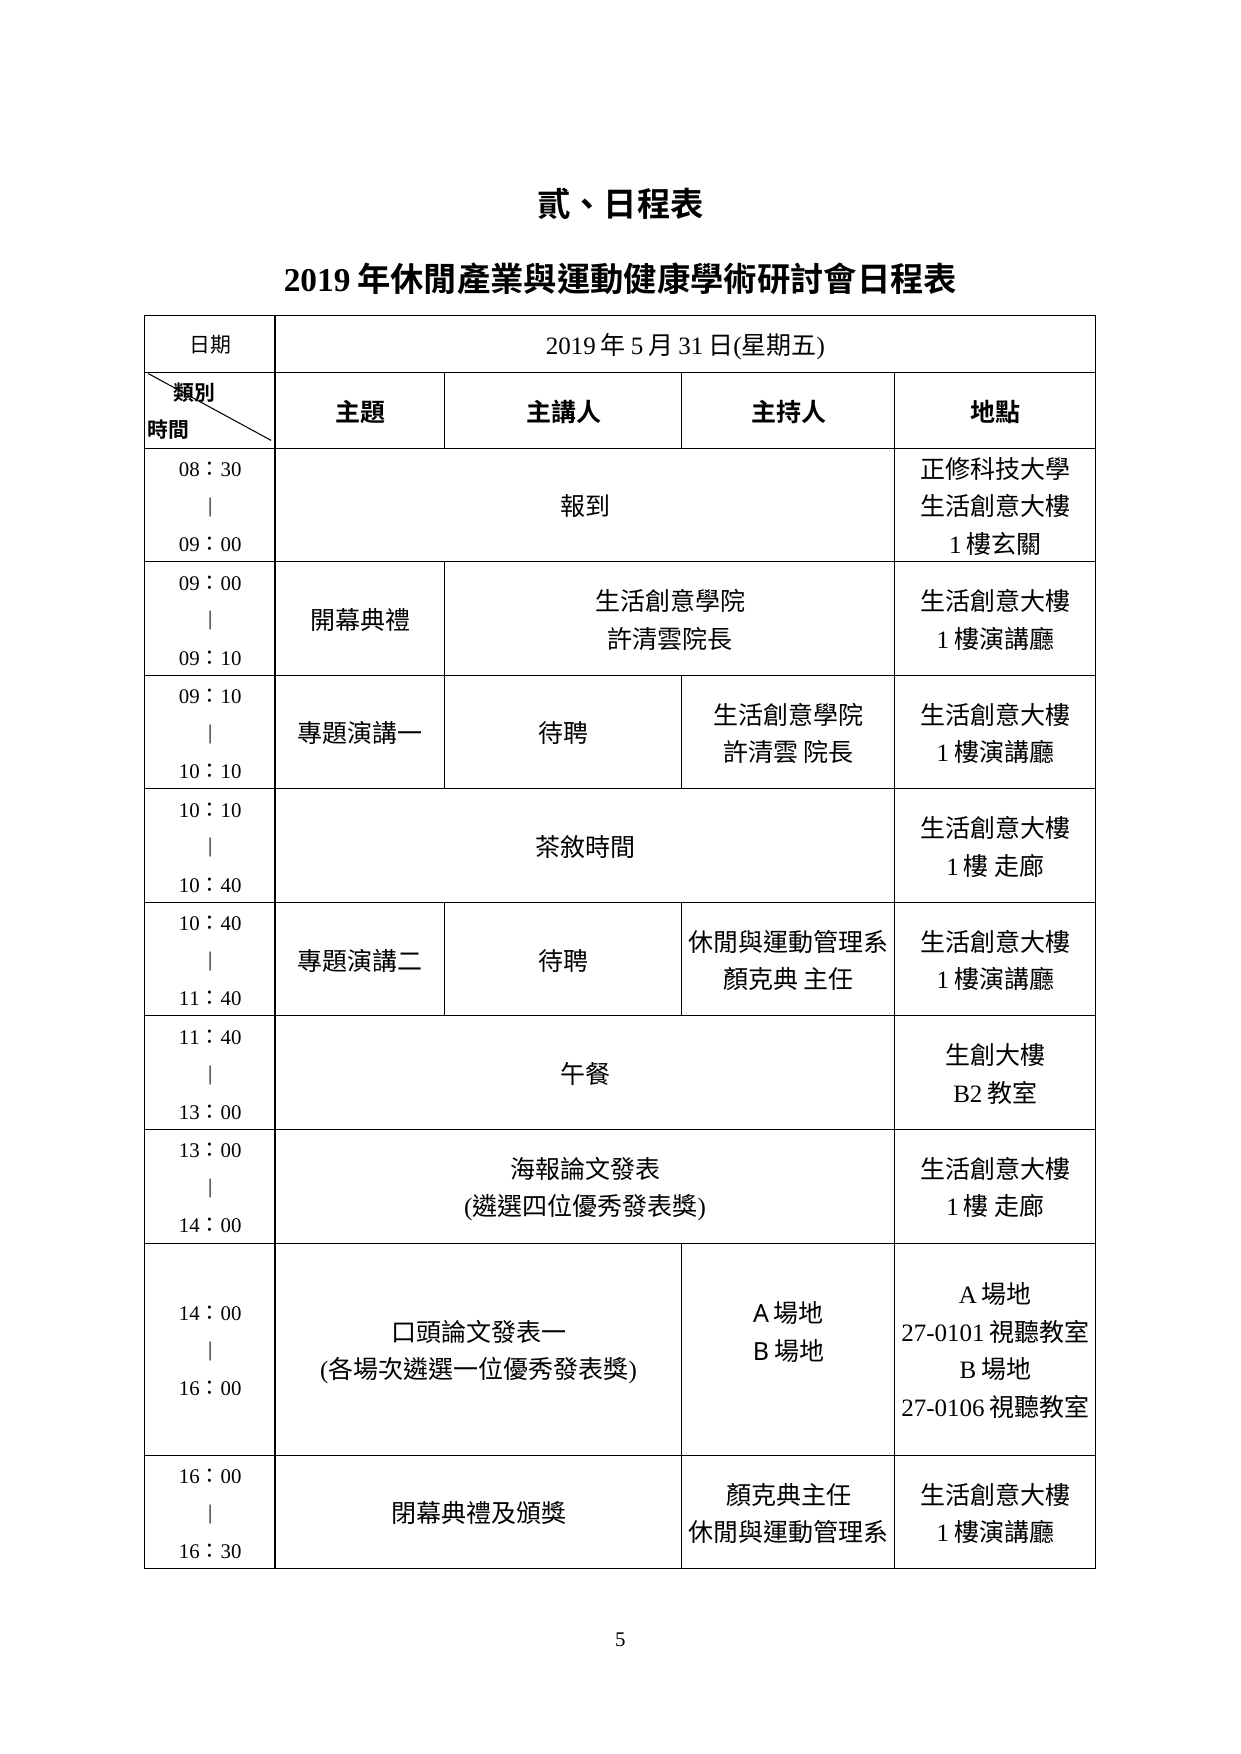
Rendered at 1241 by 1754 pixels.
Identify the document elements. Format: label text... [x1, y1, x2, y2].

table_cell 生活創意大樓 1樓演講廳 [895, 903, 1095, 1015]
table_cell 閉幕典禮及頒獎 [276, 1456, 681, 1568]
table_header 2019年5月31日(星期五) [276, 316, 1095, 372]
table_cell 開幕典禮 [276, 562, 444, 675]
table_cell 主題 [276, 373, 444, 448]
table_cell 專題演講一 [276, 676, 444, 788]
table_cell 生活創意大樓 1樓 走廊 [895, 1130, 1095, 1242]
table_cell 生活創意大樓 1樓 走廊 [895, 789, 1095, 902]
table_cell 專題演講二 [276, 903, 444, 1015]
table_cell 10：40 | 11：40 [145, 903, 274, 1015]
table_cell 海報論文發表 (遴選四位優秀發表獎) [276, 1130, 894, 1242]
table_cell A場地 B場地 [682, 1244, 894, 1455]
table_cell 10：10 | 10：40 [145, 789, 274, 902]
table_cell 午餐 [276, 1016, 894, 1129]
table_cell 休閒與運動管理系 顏克典 主任 [682, 903, 894, 1015]
table_cell 生活創意大樓 1樓演講廳 [895, 562, 1095, 675]
table_cell 報到 [276, 449, 894, 561]
table_cell 生活創意大樓 1樓演講廳 [895, 676, 1095, 788]
table_header 日期 [145, 316, 274, 372]
table_cell 地點 [895, 373, 1095, 448]
table_cell 生活創意學院 許清雲 院長 [682, 676, 894, 788]
table_cell 主持人 [682, 373, 894, 448]
table_cell 類別 時間 [145, 373, 274, 448]
table_cell 09：10 | 10：10 [145, 676, 274, 788]
table_cell 16：00 | 16：30 [145, 1456, 274, 1568]
table_cell 正修科技大學 生活創意大樓 1樓玄關 [895, 449, 1095, 561]
text 貳、日程表 [112, 164, 1128, 239]
table_cell 待聘 [445, 903, 681, 1015]
table_cell 待聘 [445, 676, 681, 788]
table_cell 09：00 | 09：10 [145, 562, 274, 675]
table_cell 11：40 | 13：00 [145, 1016, 274, 1129]
table_cell 生活創意大樓 1樓演講廳 [895, 1456, 1095, 1568]
table_cell 口頭論文發表一 (各場次遴選一位優秀發表獎) [276, 1244, 681, 1455]
table_cell 顏克典主任 休閒與運動管理系 [682, 1456, 894, 1568]
table_cell 生活創意學院 許清雲院長 [445, 562, 894, 675]
table_cell 13：00 | 14：00 [145, 1130, 274, 1242]
table_cell 茶敘時間 [276, 789, 894, 902]
table_cell 14：00 | 16：00 [145, 1244, 274, 1455]
table_cell 主講人 [445, 373, 681, 448]
text 2019年休閒產業與運動健康學術研討會日程表 [112, 239, 1128, 314]
table_cell 生創大樓 B2教室 [895, 1016, 1095, 1129]
table_cell 08：30 | 09：00 [145, 449, 274, 561]
table_cell A場地 27-0101視聽教室 B場地 27-0106視聽教室 [895, 1244, 1095, 1455]
